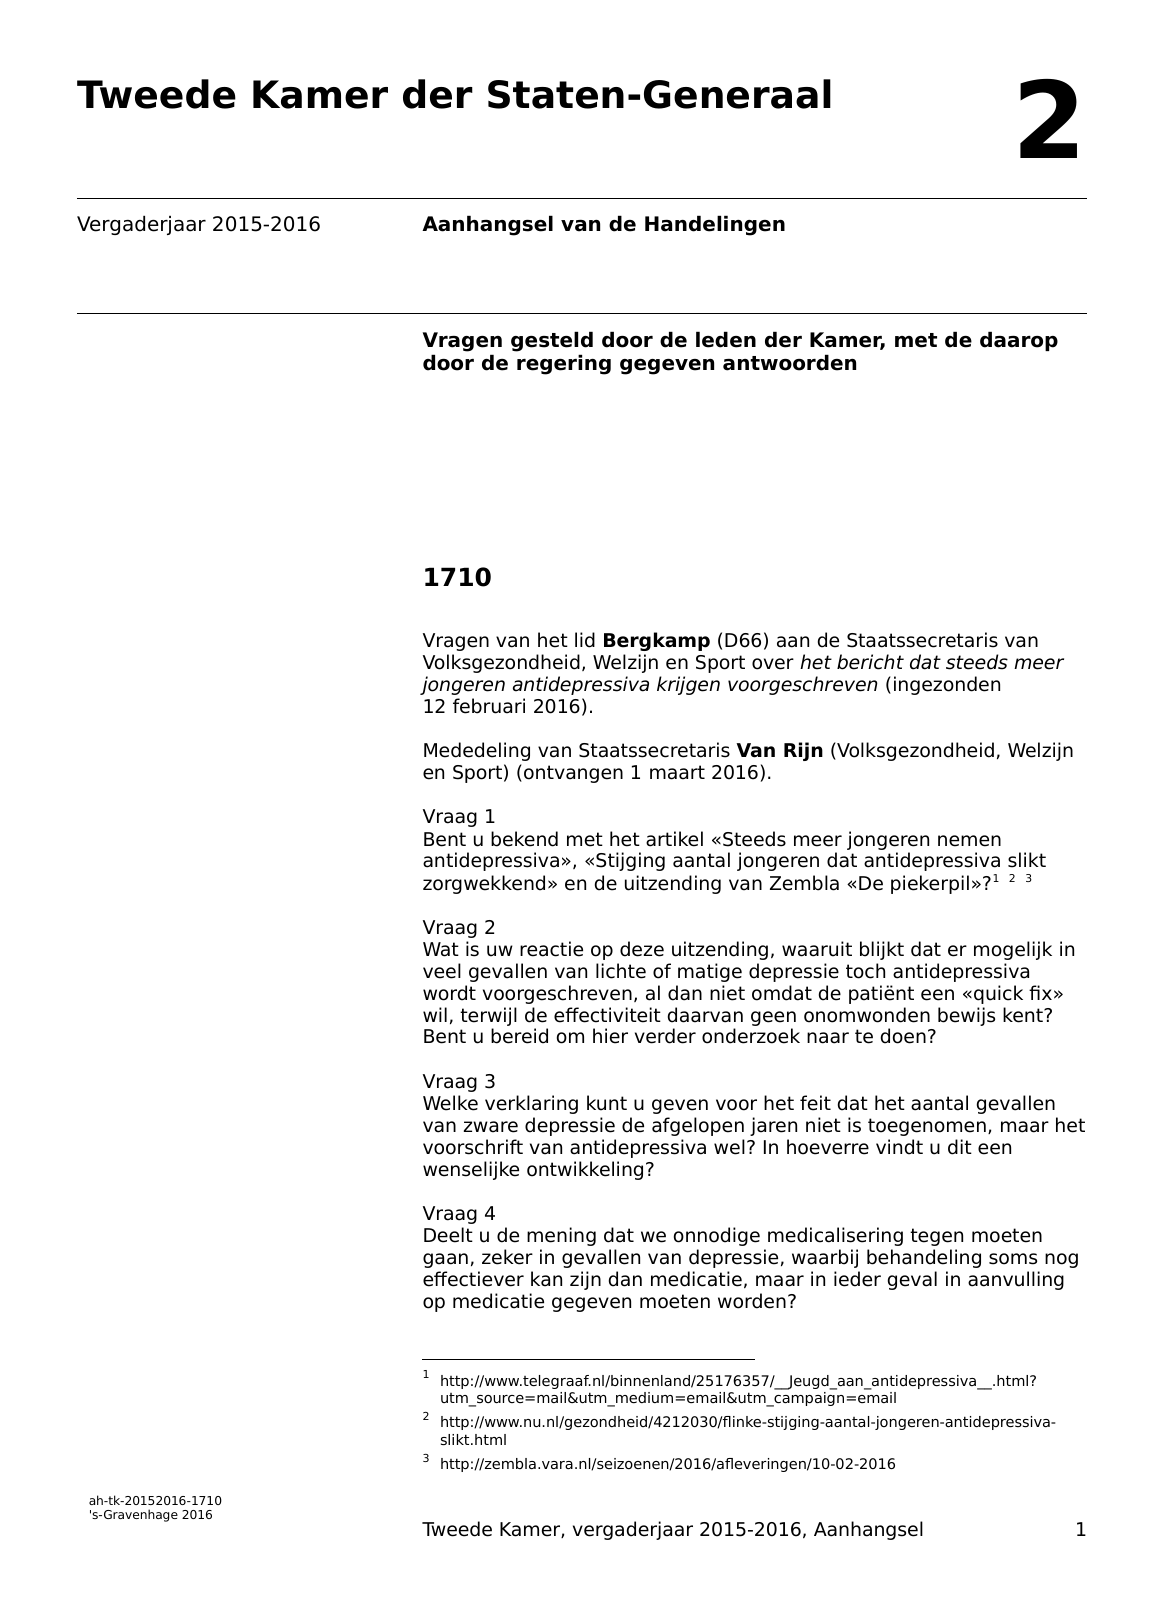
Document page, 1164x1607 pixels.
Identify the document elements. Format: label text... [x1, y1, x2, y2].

table_header Tweede Kamer der Staten-Generaal [77, 59, 886, 198]
text ah-tk-20152016-1710 [88, 1494, 323, 1508]
text Vraag 4 [422, 1203, 1087, 1225]
text http://zembla.vara.nl/seizoenen/2016/afleveringen/10-02-2016 [422, 1452, 1087, 1474]
text Vraag 3 [422, 1071, 1087, 1093]
text http://www.nu.nl/gezondheid/4212030/flinke-stijging-aantal-jongeren-antidepressiva-slikt.html [422, 1410, 1087, 1449]
table_cell Aanhangsel van de Handelingen [422, 199, 1087, 313]
text Vragen van het lid Bergkamp (D66) aan de Staatssecretaris van Volksgezondheid, Welzijn en Sport over het bericht dat steeds meer jongeren antidepressiva krijgen voorgeschreven (ingezonden 12 februari 2016). [422, 630, 1087, 718]
text 1710 [422, 563, 1087, 592]
text Bent u bekend met het artikel «Steeds meer jongeren nemen antidepressiva», «Stijging aantal jongeren dat antidepressiva slikt zorgwekkend» en de uitzending van Zembla «De piekerpil»? [422, 828, 1087, 894]
text Welke verklaring kunt u geven voor het feit dat het aantal gevallen van zware depressie de afgelopen jaren niet is toegenomen, maar het voorschrift van antidepressiva wel? In hoeverre vindt u dit een wenselijke ontwikkeling? [422, 1093, 1087, 1181]
text Vraag 1 [422, 806, 1087, 828]
text Vraag 2 [422, 917, 1087, 938]
text Wat is uw reactie op deze uitzending, waaruit blijkt dat er mogelijk in veel gevallen van lichte of matige depressie toch antidepressiva wordt voorgeschreven, al dan niet omdat de patiënt een «quick fix» wil, terwijl de effectiviteit daarvan geen onomwonden bewijs kent? Bent u bereid om hier verder onderzoek naar te doen? [422, 938, 1087, 1048]
text Mededeling van Staatssecretaris Van Rijn (Volksgezondheid, Welzijn en Sport) (ontvangen 1 maart 2016). [422, 740, 1087, 784]
text http://www.telegraaf.nl/binnenland/25176357/__Jeugd_aan_antidepressiva__.html?utm_source=mail&utm_medium=email&utm_campaign=email [422, 1368, 1087, 1407]
text Deelt u de mening dat we onnodige medicalisering tegen moeten gaan, zeker in gevallen van depressie, waarbij behandeling soms nog effectiever kan zijn dan medicatie, maar in ieder geval in aanvulling op medicatie gegeven moeten worden? [422, 1225, 1087, 1313]
text 's-Gravenhage 2016 [88, 1508, 323, 1522]
table_cell Vragen gesteld door de leden der Kamer, met de daarop door de regering gegeven antwoorden [422, 314, 1087, 375]
table_cell Vergaderjaar 2015-2016 [77, 199, 422, 313]
table_cell [77, 314, 422, 375]
table_header 2 [886, 59, 1087, 198]
